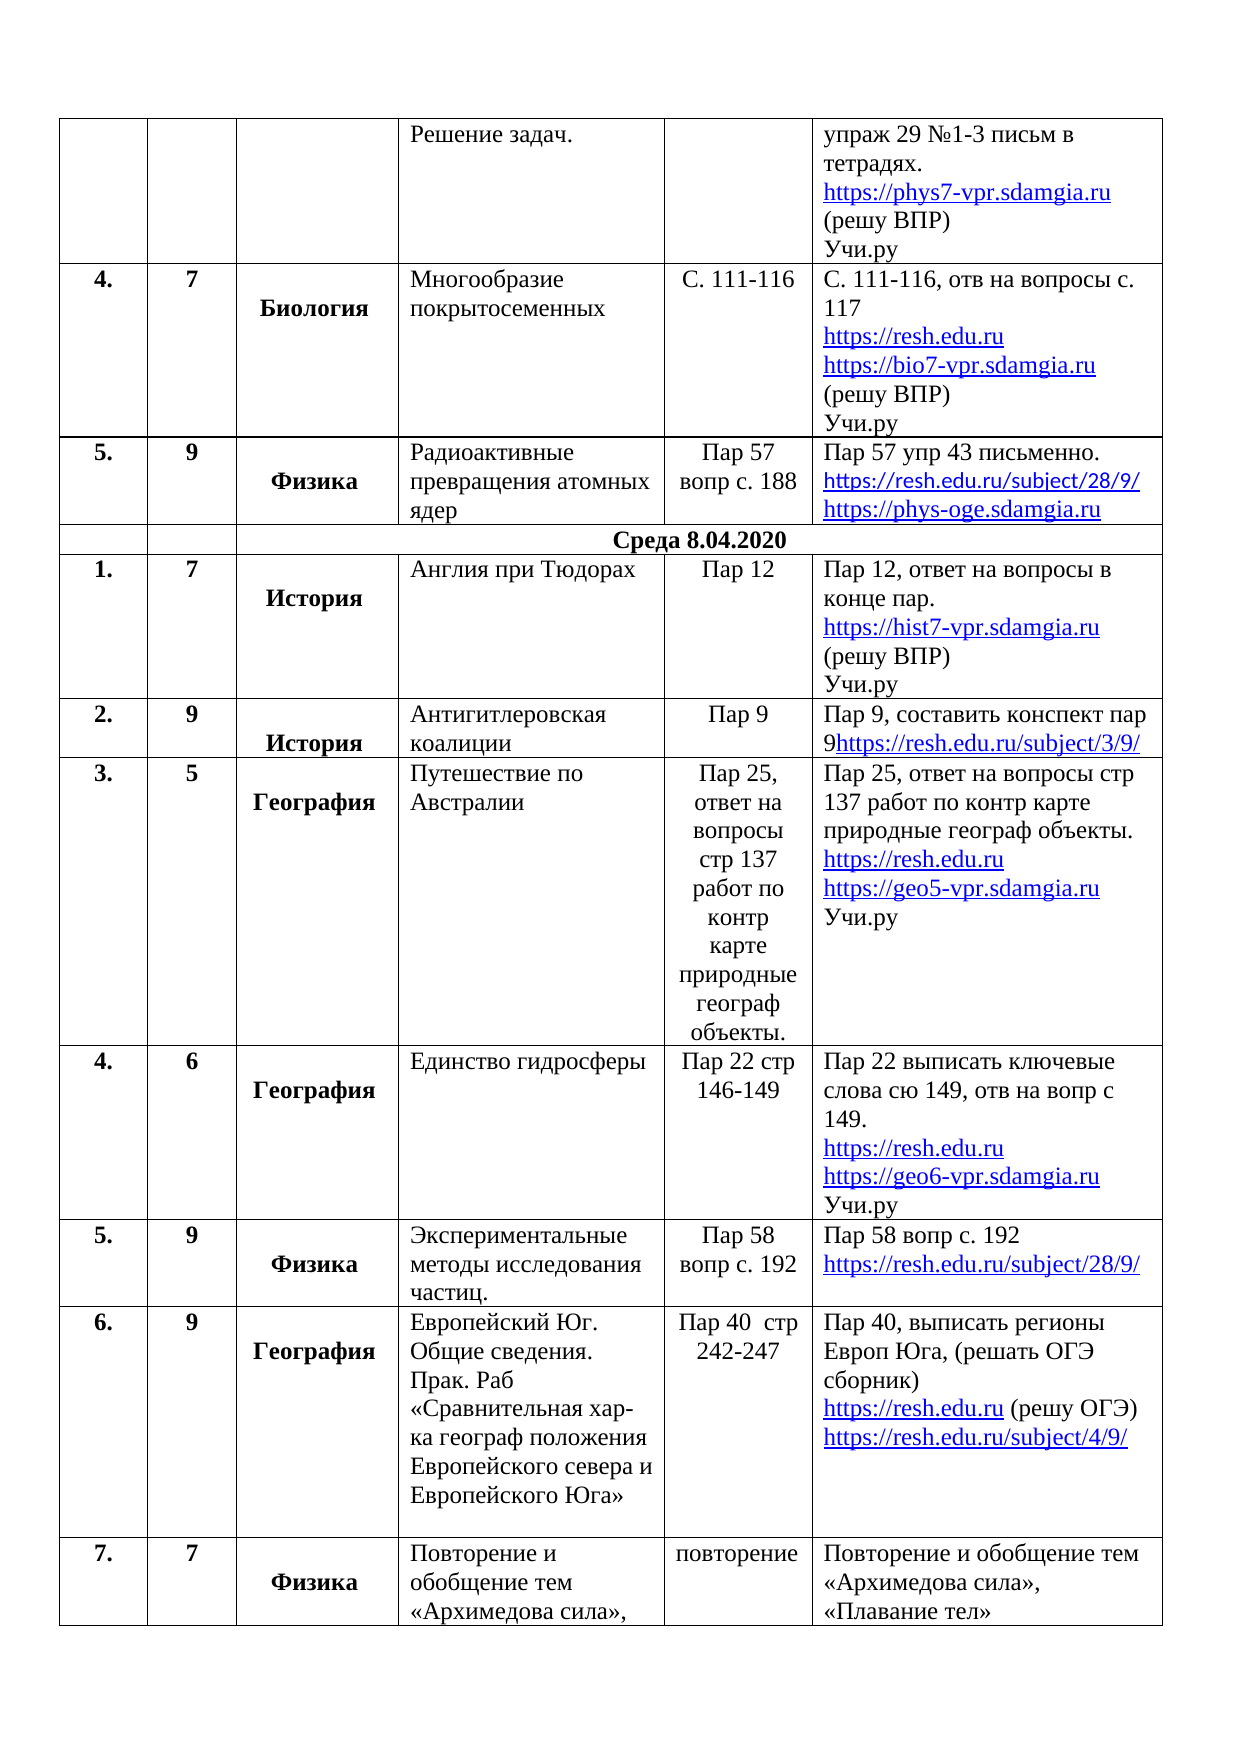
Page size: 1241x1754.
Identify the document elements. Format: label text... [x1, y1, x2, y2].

table_cell Пар 58 вопр с. 192 [665, 1220, 812, 1306]
table_cell Физика [237, 438, 398, 524]
table_cell Физика [237, 1538, 398, 1624]
table_cell География [237, 1307, 398, 1537]
table_cell Среда 8.04.2020 [237, 525, 1162, 553]
table_cell 9 [148, 438, 236, 524]
table_cell Повторение и обобщение тем «Архимедова сила», [399, 1538, 664, 1624]
table_cell Пар 57 вопр с. 188 [665, 438, 812, 524]
table_cell Пар 22 стр 146-149 [665, 1046, 812, 1219]
table_cell [148, 525, 236, 553]
table_cell 6. [60, 1307, 147, 1537]
table_cell 4. [60, 264, 147, 436]
table_cell [60, 119, 147, 263]
table_cell Пар 12, ответ на вопросы в конце пар. https://hist7-vpr.sdamgia.ru (решу ВПР) Учи.ру [813, 555, 1162, 698]
table_cell 7. [60, 1538, 147, 1624]
table_cell Пар 57 упр 43 письменно. https://resh.edu.ru/subject/28/9/ https://phys-oge.sdamgia.ru [813, 438, 1162, 524]
table_cell [148, 119, 236, 263]
table_cell Пар 22 выписать ключевые слова сю 149, отв на вопр с 149. https://resh.edu.ru https://geo6-vpr.sdamgia.ru Учи.ру [813, 1046, 1162, 1219]
table_cell Пар 12 [665, 555, 812, 698]
table_cell 4. [60, 1046, 147, 1219]
table_cell 5. [60, 438, 147, 524]
table_cell Пар 40, выписать регионы Европ Юга, (решать ОГЭ сборник) https://resh.edu.ru (решу ОГЭ) https://resh.edu.ru/subject/4/9/ [813, 1307, 1162, 1537]
table_cell Пар 9, составить конспект пар 9https://resh.edu.ru/subject/3/9/ [813, 699, 1162, 757]
table_cell Путешествие по Австралии [399, 758, 664, 1045]
table_cell 9 [148, 1220, 236, 1306]
table_cell Пар 9 [665, 699, 812, 757]
table_cell Антигитлеровская коалиции [399, 699, 664, 757]
table_cell 5 [148, 758, 236, 1045]
table_cell [60, 525, 147, 553]
table_cell Единство гидросферы [399, 1046, 664, 1219]
table_cell Решение задач. [399, 119, 664, 263]
table_cell География [237, 1046, 398, 1219]
table_cell Пар 25, ответ на вопросы стр 137 работ по контр карте природные географ объекты. [665, 758, 812, 1045]
table_cell Англия при Тюдорах [399, 555, 664, 698]
table_cell Экспериментальные методы исследования частиц. [399, 1220, 664, 1306]
table_cell С. 111-116, отв на вопросы с. 117 https://resh.edu.ru https://bio7-vpr.sdamgia.ru (решу ВПР) Учи.ру [813, 264, 1162, 436]
table_cell 5. [60, 1220, 147, 1306]
table_cell История [237, 555, 398, 698]
table_cell 7 [148, 1538, 236, 1624]
table_cell 1. [60, 555, 147, 698]
table_cell 7 [148, 555, 236, 698]
table_cell 2. [60, 699, 147, 757]
table_cell Физика [237, 1220, 398, 1306]
table_cell 7 [148, 264, 236, 436]
table_cell Пар 58 вопр с. 192 https://resh.edu.ru/subject/28/9/ [813, 1220, 1162, 1306]
table_cell повторение [665, 1538, 812, 1624]
table_cell 9 [148, 1307, 236, 1537]
table_cell Биология [237, 264, 398, 436]
table_cell 3. [60, 758, 147, 1045]
table_cell [665, 119, 812, 263]
table_cell 9 [148, 699, 236, 757]
table_cell 6 [148, 1046, 236, 1219]
table_cell Радиоактивные превращения атомных ядер [399, 438, 664, 524]
table_cell Европейский Юг. Общие сведения. Прак. Раб «Сравнительная хар-ка географ положения Европейского севера и Европейского Юга» [399, 1307, 664, 1537]
table_cell Пар 25, ответ на вопросы стр 137 работ по контр карте природные географ объекты. https://resh.edu.ru https://geo5-vpr.sdamgia.ru Учи.ру [813, 758, 1162, 1045]
table_cell Многообразие покрытосеменных [399, 264, 664, 436]
table_cell Пар 40 стр 242-247 [665, 1307, 812, 1537]
table_cell История [237, 699, 398, 757]
table_cell География [237, 758, 398, 1045]
table_cell Повторение и обобщение тем «Архимедова сила», «Плавание тел» [813, 1538, 1162, 1624]
table_cell упраж 29 №1-3 письм в тетрадях. https://phys7-vpr.sdamgia.ru (решу ВПР) Учи.ру [813, 119, 1162, 263]
table_cell [237, 119, 398, 263]
table_cell С. 111-116 [665, 264, 812, 436]
